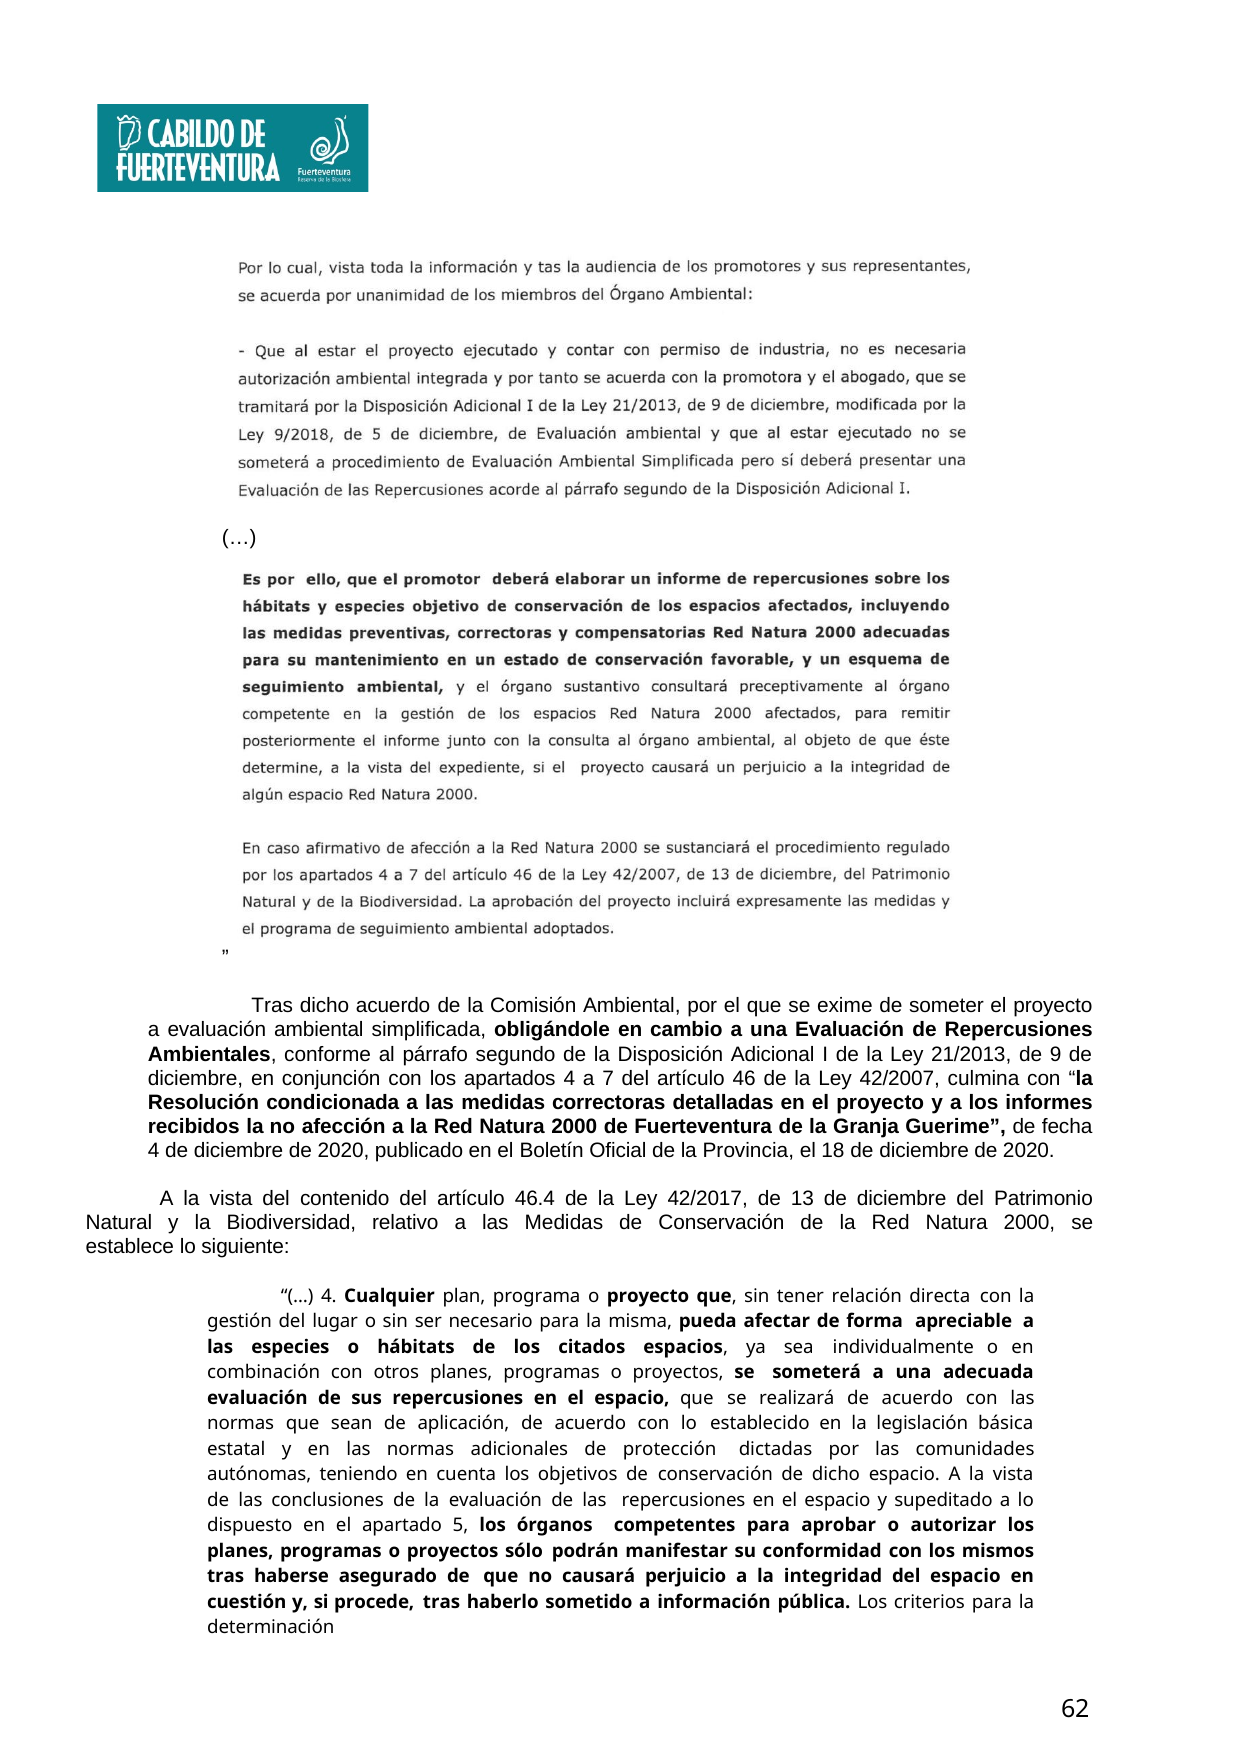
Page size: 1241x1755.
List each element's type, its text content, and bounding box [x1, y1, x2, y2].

text A la vista del contenido del artículo 46.4 de la Ley 42/2017, de 13 de diciembre del Patrimonio Natural y la Biodiversidad, relativo a las Medidas de Conservación de la Red Natura 2000, se establece lo siguiente: [85, 1186, 1093, 1258]
text Tras dicho acuerdo de la Comisión Ambiental, por el que se exime de someter el proyecto a evaluación ambiental simplificada, obligándole en cambio a una Evaluación de Repercusiones Ambientales, conforme al párrafo segundo de la Disposición Adicional I de la Ley 21/2013, de 9 de diciembre, en conjunción con los apartados 4 a 7 del artículo 46 de la Ley 42/2007, culmina con “la Resolución condicionada a las medidas correctoras detalladas en el proyecto y a los informes recibidos la no afección a la Red Natura 2000 de Fuerteventura de la Granja Guerime”, de fecha 4 de diciembre de 2020, publicado en el Boletín Oficial de la Provincia, el 18 de diciembre de 2020. [148, 993, 1093, 1162]
text ” [222, 945, 1105, 969]
text “(…) 4. Cualquier plan, programa o proyecto que, sin tener relación directa con la gestión del lugar o sin ser necesario para la misma, pueda afectar de forma apreciable a las especies o hábitats de los citados espacios, ya sea individualmente o en combinación con otros planes, programas o proyectos, se someterá a una adecuada evaluación de sus repercusiones en el espacio, que se realizará de acuerdo con las normas que sean de aplicación, de acuerdo con lo establecido en la legislación básica estatal y en las normas adicionales de protección dictadas por las comunidades autónomas, teniendo en cuenta los objetivos de conservación de dicho espacio. A la vista de las conclusiones de la evaluación de las repercusiones en el espacio y supeditado a lo dispuesto en el apartado 5, los órganos competentes para aprobar o autorizar los planes, programas o proyectos sólo podrán manifestar su conformidad con los mismos tras haberse asegurado de que no causará perjuicio a la integridad del espacio en cuestión y, si procede, tras haberlo sometido a información pública. Los criterios para la determinación [207, 1282, 1034, 1639]
text (…) [222, 524, 1105, 548]
